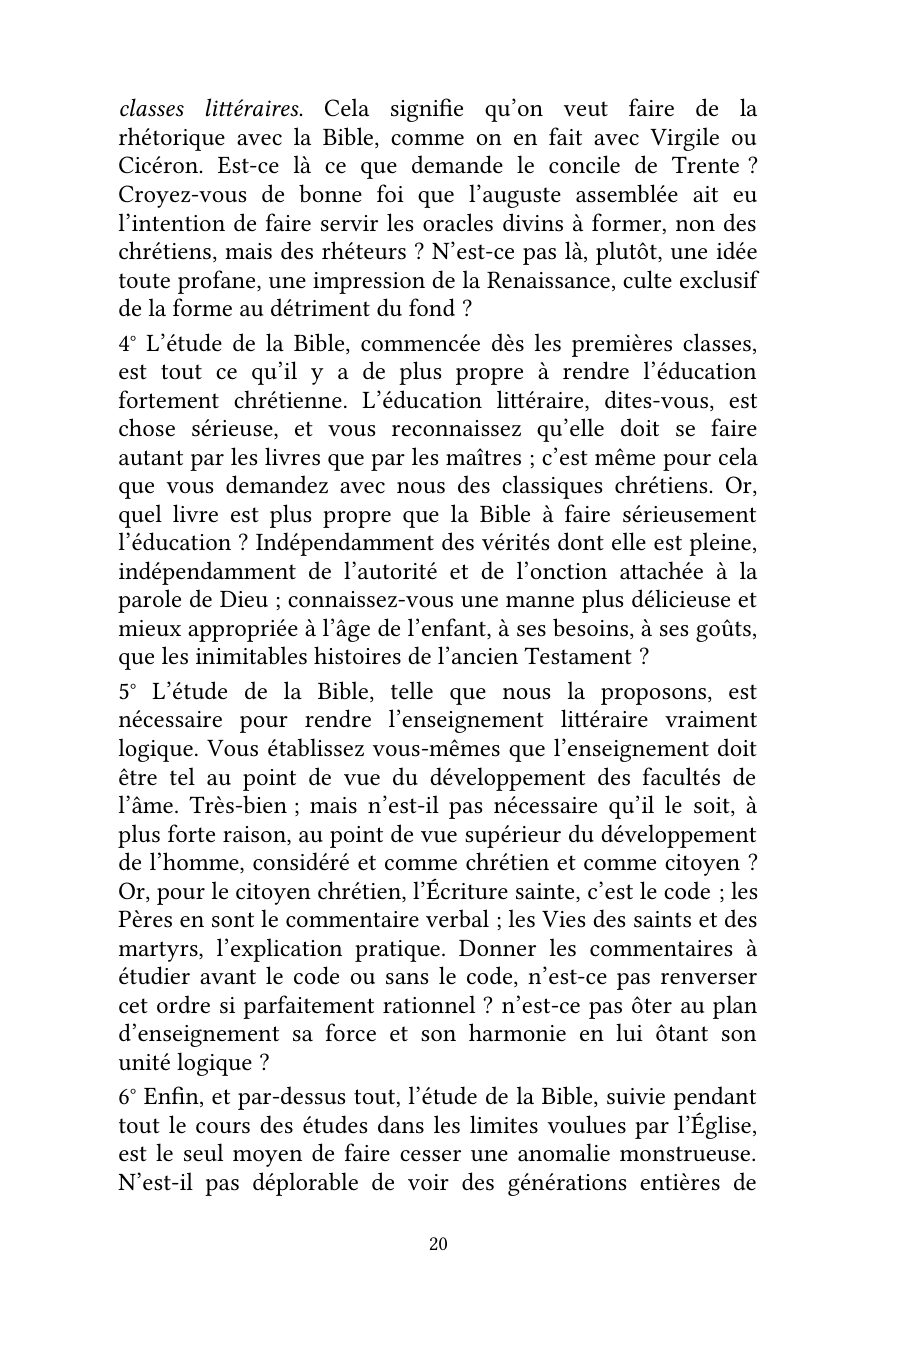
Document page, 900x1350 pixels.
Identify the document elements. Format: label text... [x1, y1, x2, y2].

text classes littéraires. Cela signifie qu’on veut faire de la rhétorique avec la Bible, comme on en fait avec Virgile ou Cicéron. Est-ce là ce que demande le concile de Trente ? Croyez-vous de bonne foi que l’auguste assemblée ait eu l’intention de faire servir les oracles divins à former, non des chrétiens, mais des rhéteurs ? N’est-ce pas là, plutôt, une idée toute profane, une impression de la Renaissance, culte exclusif de la forme au détriment du fond ? [118, 94, 758, 323]
text 6° Enfin, et par-dessus tout, l’étude de la Bible, suivie pendant tout le cours des études dans les limites voulues par l’Église, est le seul moyen de faire cesser une anomalie monstrueuse. N’est-il pas déplorable de voir des générations entières de [118, 1082, 758, 1197]
text 4° L’étude de la Bible, commencée dès les premières classes, est tout ce qu’il y a de plus propre à rendre l’éducation fortement chrétienne. L’éducation littéraire, dites-vous, est chose sérieuse, et vous reconnaissez qu’elle doit se faire autant par les livres que par les maîtres ; c’est même pour cela que vous demandez avec nous des classiques chrétiens. Or, quel livre est plus propre que la Bible à faire sérieusement l’éducation ? Indépendamment des vérités dont elle est pleine, indépendamment de l’autorité et de l’onction attachée à la parole de Dieu ; connaissez-vous une manne plus délicieuse et mieux appropriée à l’âge de l’enfant, à ses besoins, à ses goûts, que les inimitables histoires de l’ancien Testament ? [118, 329, 758, 671]
text 5° L’étude de la Bible, telle que nous la proposons, est nécessaire pour rendre l’enseignement littéraire vraiment logique. Vous établissez vous-mêmes que l’enseignement doit être tel au point de vue du développement des facultés de l’âme. Très-bien ; mais n’est-il pas nécessaire qu’il le soit, à plus forte raison, au point de vue supérieur du développement de l’homme, considéré et comme chrétien et comme citoyen ? Or, pour le citoyen chrétien, l’Écriture sainte, c’est le code ; les Pères en sont le commentaire verbal ; les Vies des saints et des martyrs, l’explication pratique. Donner les commentaires à étudier avant le code ou sans le code, n’est-ce pas renverser cet ordre si parfaitement rationnel ? n’est-ce pas ôter au plan d’enseignement sa force et son harmonie en lui ôtant son unité logique ? [118, 677, 758, 1077]
